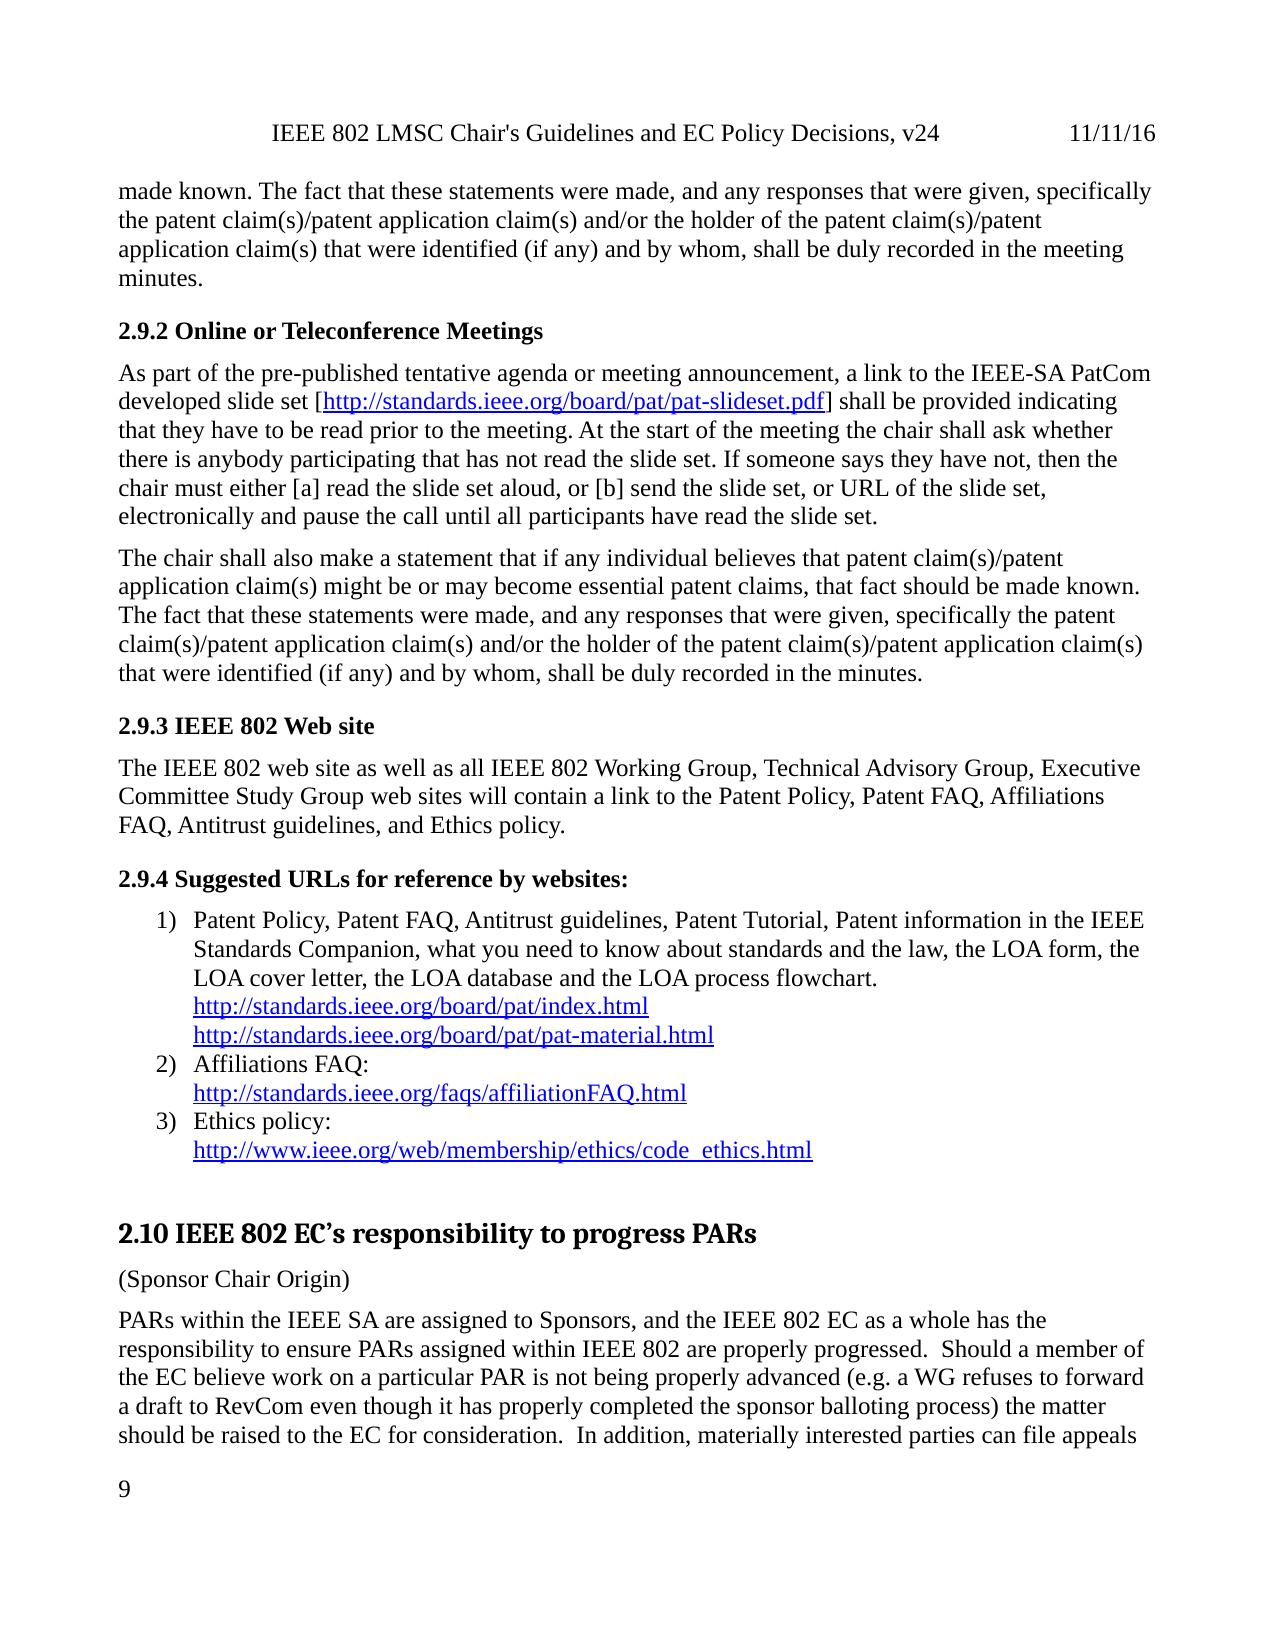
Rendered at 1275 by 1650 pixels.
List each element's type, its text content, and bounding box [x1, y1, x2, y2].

text (Sponsor Chair Origin) [118, 1264, 1157, 1292]
text The IEEE 802 web site as well as all IEEE 802 Working Group, Technical Advisory Group, Executive Committee Study Group web sites will contain a link to the Patent Policy, Patent FAQ, Affiliations FAQ, Antitrust guidelines, and Ethics policy. [118, 753, 1157, 839]
text PARs within the IEEE SA are assigned to Sponsors, and the IEEE 802 EC as a whole has the responsibility to ensure PARs assigned within IEEE 802 are properly progressed. Should a member of the EC believe work on a particular PAR is not being properly advanced (e.g. a WG refuses to forward a draft to RevCom even though it has properly completed the sponsor balloting process) the matter should be raised to the EC for consideration. In addition, materially interested parties can file appeals [118, 1305, 1157, 1449]
subtitle IEEE 802 Web site [118, 711, 1157, 740]
subtitle Suggested URLs for reference by websites: [118, 864, 1157, 893]
text The chair shall also make a statement that if any individual believes that patent claim(s)/patent application claim(s) might be or may become essential patent claims, that fact should be made known. The fact that these statements were made, and any responses that were given, specifically the patent claim(s)/patent application claim(s) and/or the holder of the patent claim(s)/patent application claim(s) that were identified (if any) and by whom, shall be duly recorded in the minutes. [118, 543, 1157, 686]
subtitle IEEE 802 EC’s responsibility to progress PARs [118, 1218, 1157, 1251]
list Affiliations FAQ: http://standards.ieee.org/faqs/affiliationFAQ.html [156, 1049, 1157, 1106]
list Patent Policy, Patent FAQ, Antitrust guidelines, Patent Tutorial, Patent information in the IEEE Standards Companion, what you need to know about standards and the law, the LOA form, the LOA cover letter, the LOA database and the LOA process flowchart. http://standards.ieee.org/board/pat/index.html http://standards.ieee.org/board/pat/pat-material.html [156, 905, 1157, 1049]
list Ethics policy: http://www.ieee.org/web/membership/ethics/code_ethics.html [156, 1106, 1157, 1164]
text made known. The fact that these statements were made, and any responses that were given, specifically the patent claim(s)/patent application claim(s) and/or the holder of the patent claim(s)/patent application claim(s) that were identified (if any) and by whom, shall be duly recorded in the meeting minutes. [118, 176, 1157, 291]
subtitle Online or Teleconference Meetings [118, 316, 1157, 345]
text As part of the pre-published tentative agenda or meeting announcement, a link to the IEEE-SA PatCom developed slide set [http://standards.ieee.org/board/pat/pat-slideset.pdf] shall be provided indicating that they have to be read prior to the meeting. At the start of the meeting the chair shall ask whether there is anybody participating that has not read the slide set. If someone says they have not, then the chair must either [a] read the slide set aloud, or [b] send the slide set, or URL of the slide set, electronically and pause the call until all participants have read the slide set. [118, 358, 1157, 530]
